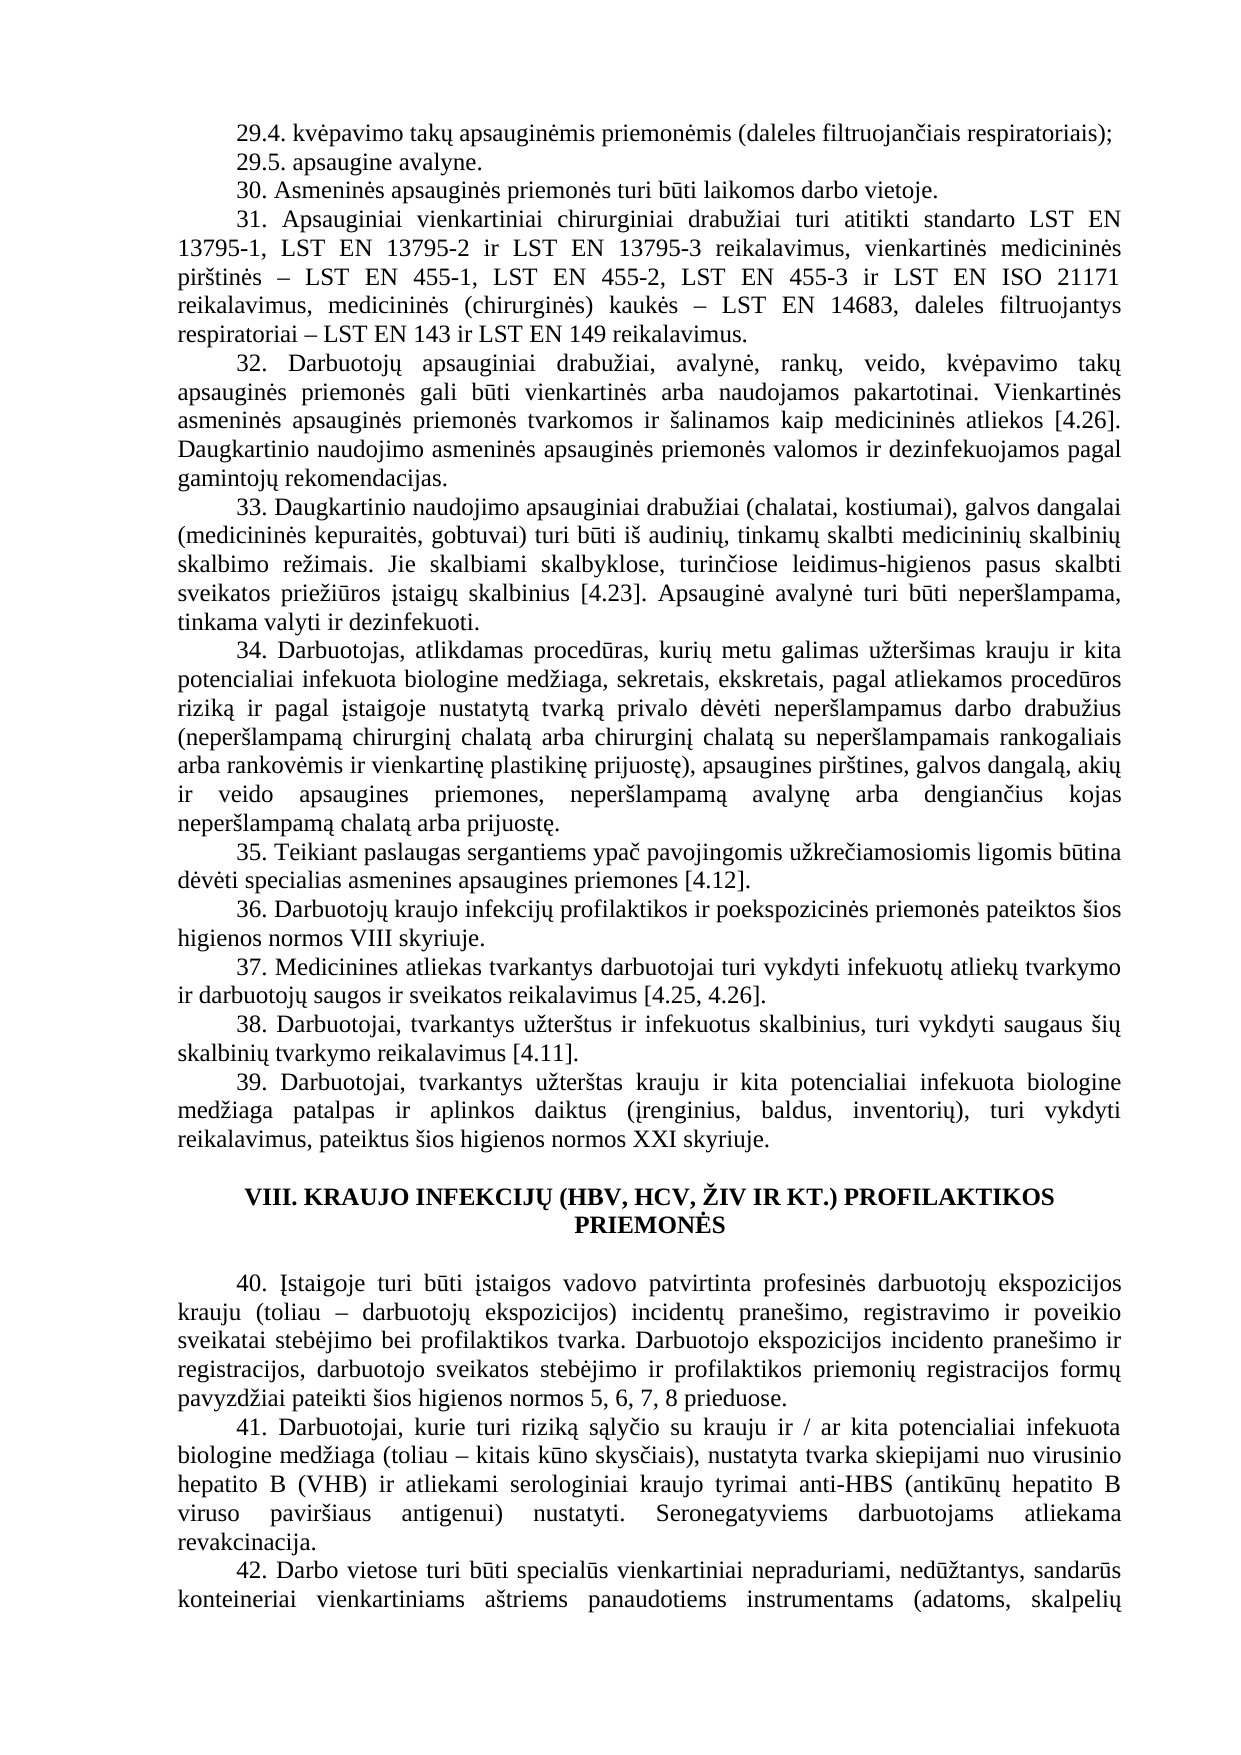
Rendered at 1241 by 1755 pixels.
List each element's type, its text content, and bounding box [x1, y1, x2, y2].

text 41. Darbuotojai, kurie turi riziką sąlyčio su krauju ir / ar kita potencialiai infekuota biologine medžiaga (toliau – kitais kūno skysčiais), nustatyta tvarka skiepijami nuo virusinio hepatito B (VHB) ir atliekami serologiniai kraujo tyrimai anti-HBS (antikūnų hepatito B viruso paviršiaus antigenui) nustatyti. Seronegatyviems darbuotojams atliekama revakcinacija. [177, 1412, 1122, 1556]
text 35. Teikiant paslaugas sergantiems ypač pavojingomis užkrečiamosiomis ligomis būtina dėvėti specialias asmenines apsaugines priemones [4.12]. [177, 837, 1122, 894]
text 29.5. apsaugine avalyne. [177, 147, 1122, 176]
text 31. Apsauginiai vienkartiniai chirurginiai drabužiai turi atitikti standarto LST EN 13795-1, LST EN 13795-2 ir LST EN 13795-3 reikalavimus, vienkartinės medicininės pirštinės – LST EN 455-1, LST EN 455-2, LST EN 455-3 ir LST EN ISO 21171 reikalavimus, medicininės (chirurginės) kaukės – LST EN 14683, daleles filtruojantys respiratoriai – LST EN 143 ir LST EN 149 reikalavimus. [177, 204, 1122, 348]
text 40. Įstaigoje turi būti įstaigos vadovo patvirtinta profesinės darbuotojų ekspozicijos krauju (toliau – darbuotojų ekspozicijos) incidentų pranešimo, registravimo ir poveikio sveikatai stebėjimo bei profilaktikos tvarka. Darbuotojo ekspozicijos incidento pranešimo ir registracijos, darbuotojo sveikatos stebėjimo ir profilaktikos priemonių registracijos formų pavyzdžiai pateikti šios higienos normos 5, 6, 7, 8 prieduose. [177, 1268, 1122, 1412]
text 30. Asmeninės apsauginės priemonės turi būti laikomos darbo vietoje. [177, 176, 1122, 204]
text 29.4. kvėpavimo takų apsauginėmis priemonėmis (daleles filtruojančiais respiratoriais); [177, 118, 1122, 147]
text VIII. KRAUJO INFEKCIJŲ (HBV, HCV, ŽIV IR KT.) PROFILAKTIKOS PRIEMONĖS [177, 1182, 1122, 1239]
text 32. Darbuotojų apsauginiai drabužiai, avalynė, rankų, veido, kvėpavimo takų apsauginės priemonės gali būti vienkartinės arba naudojamos pakartotinai. Vienkartinės asmeninės apsauginės priemonės tvarkomos ir šalinamos kaip medicininės atliekos [4.26]. Daugkartinio naudojimo asmeninės apsauginės priemonės valomos ir dezinfekuojamos pagal gamintojų rekomendacijas. [177, 348, 1122, 492]
text 37. Medicinines atliekas tvarkantys darbuotojai turi vykdyti infekuotų atliekų tvarkymo ir darbuotojų saugos ir sveikatos reikalavimus [4.25, 4.26]. [177, 952, 1122, 1009]
text 36. Darbuotojų kraujo infekcijų profilaktikos ir poekspozicinės priemonės pateiktos šios higienos normos VIII skyriuje. [177, 894, 1122, 952]
text 39. Darbuotojai, tvarkantys užterštas krauju ir kita potencialiai infekuota biologine medžiaga patalpas ir aplinkos daiktus (įrenginius, baldus, inventorių), turi vykdyti reikalavimus, pateiktus šios higienos normos XXI skyriuje. [177, 1067, 1122, 1153]
text 42. Darbo vietose turi būti specialūs vienkartiniai nepraduriami, nedūžtantys, sandarūs konteineriai vienkartiniams aštriems panaudotiems instrumentams (adatoms, skalpelių [177, 1556, 1122, 1613]
text 33. Daugkartinio naudojimo apsauginiai drabužiai (chalatai, kostiumai), galvos dangalai (medicininės kepuraitės, gobtuvai) turi būti iš audinių, tinkamų skalbti medicininių skalbinių skalbimo režimais. Jie skalbiami skalbyklose, turinčiose leidimus-higienos pasus skalbti sveikatos priežiūros įstaigų skalbinius [4.23]. Apsauginė avalynė turi būti neperšlampama, tinkama valyti ir dezinfekuoti. [177, 492, 1122, 636]
text 38. Darbuotojai, tvarkantys užterštus ir infekuotus skalbinius, turi vykdyti saugaus šių skalbinių tvarkymo reikalavimus [4.11]. [177, 1009, 1122, 1067]
text 34. Darbuotojas, atlikdamas procedūras, kurių metu galimas užteršimas krauju ir kita potencialiai infekuota biologine medžiaga, sekretais, ekskretais, pagal atliekamos procedūros riziką ir pagal įstaigoje nustatytą tvarką privalo dėvėti neperšlampamus darbo drabužius (neperšlampamą chirurginį chalatą arba chirurginį chalatą su neperšlampamais rankogaliais arba rankovėmis ir vienkartinę plastikinę prijuostę), apsaugines pirštines, galvos dangalą, akių ir veido apsaugines priemones, neperšlampamą avalynę arba dengiančius kojas neperšlampamą chalatą arba prijuostę. [177, 636, 1122, 837]
